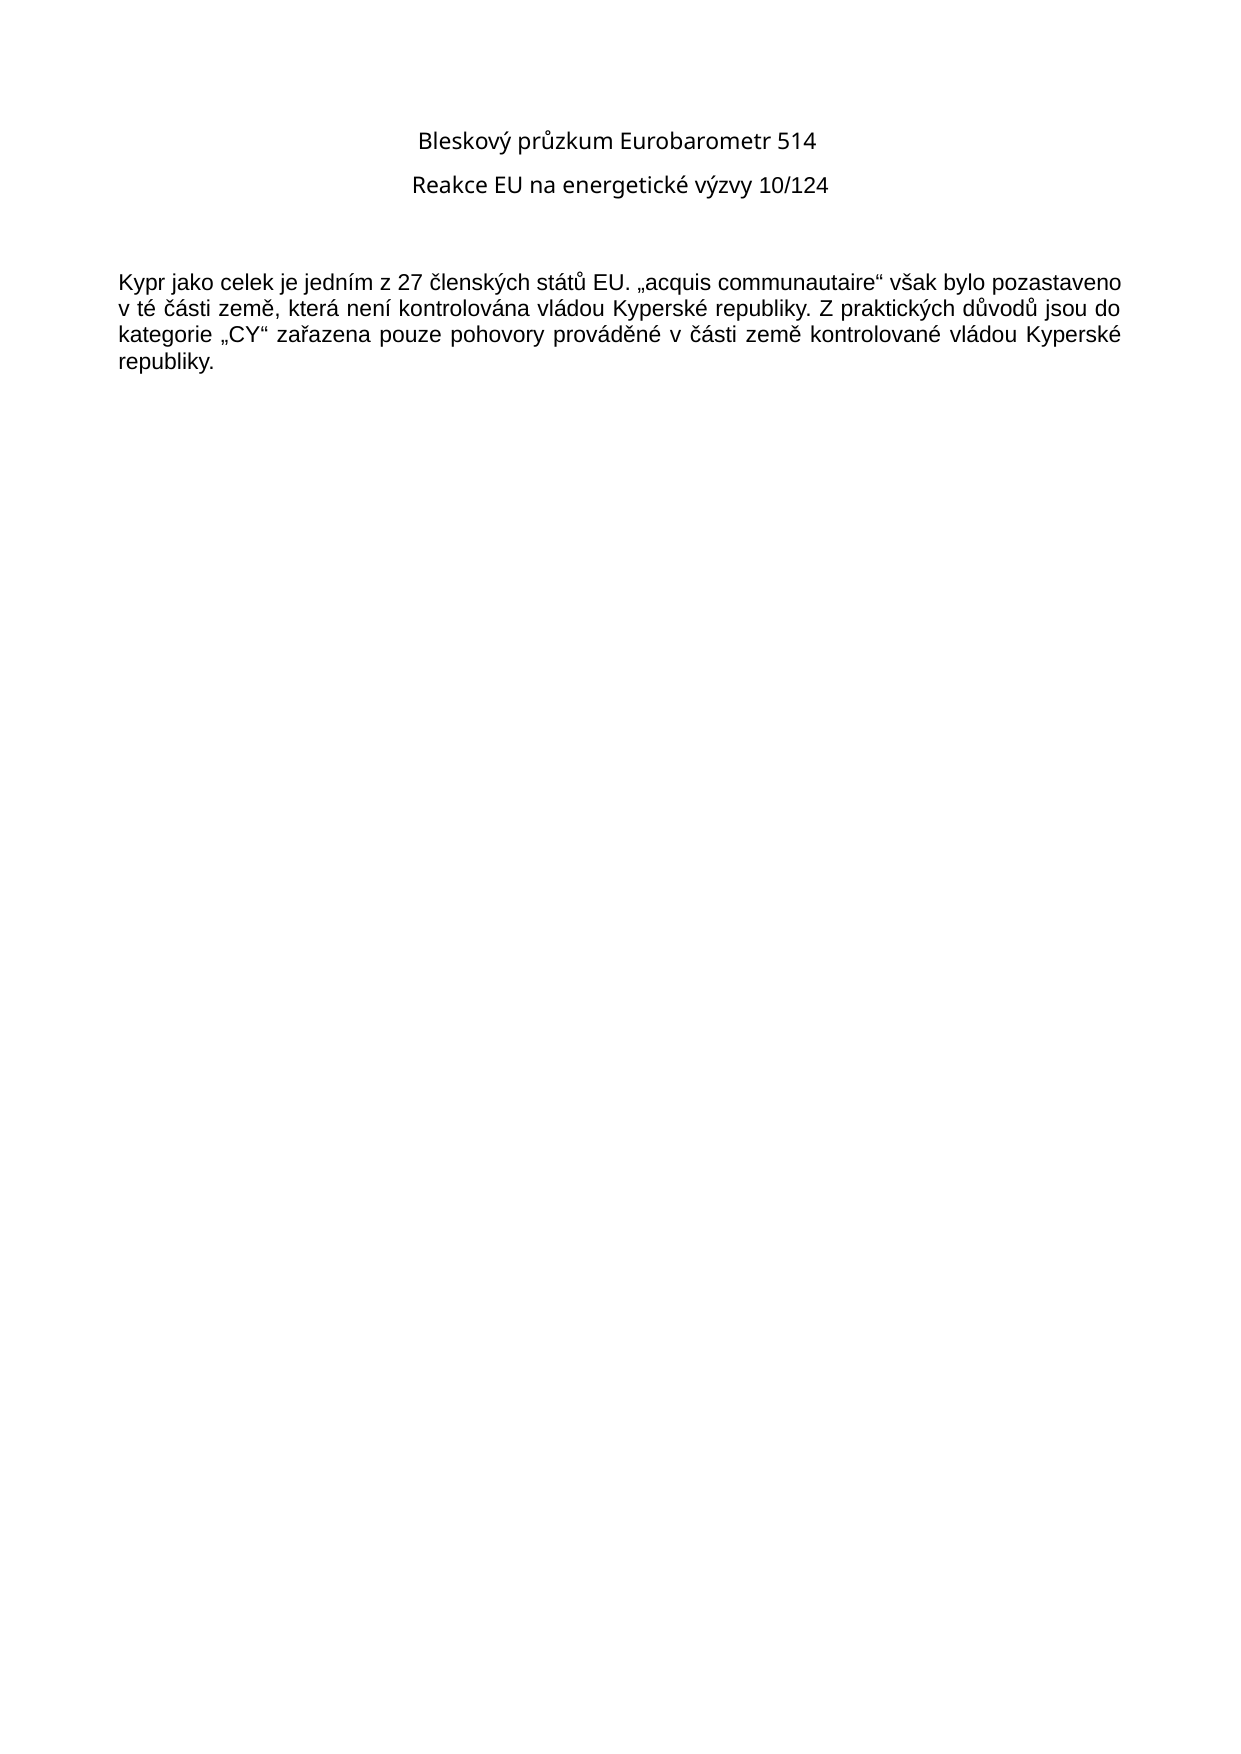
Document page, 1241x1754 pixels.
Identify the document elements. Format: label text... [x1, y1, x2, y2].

text Kypr jako celek je jedním z 27 členských států EU. „acquis communautaire“ však bylo pozastaveno v té části země, která není kontrolována vládou Kyperské republiky. Z praktických důvodů jsou do kategorie „CY“ zařazena pouze pohovory prováděné v části země kontrolované vládou Kyperské republiky. [118, 269, 1122, 374]
